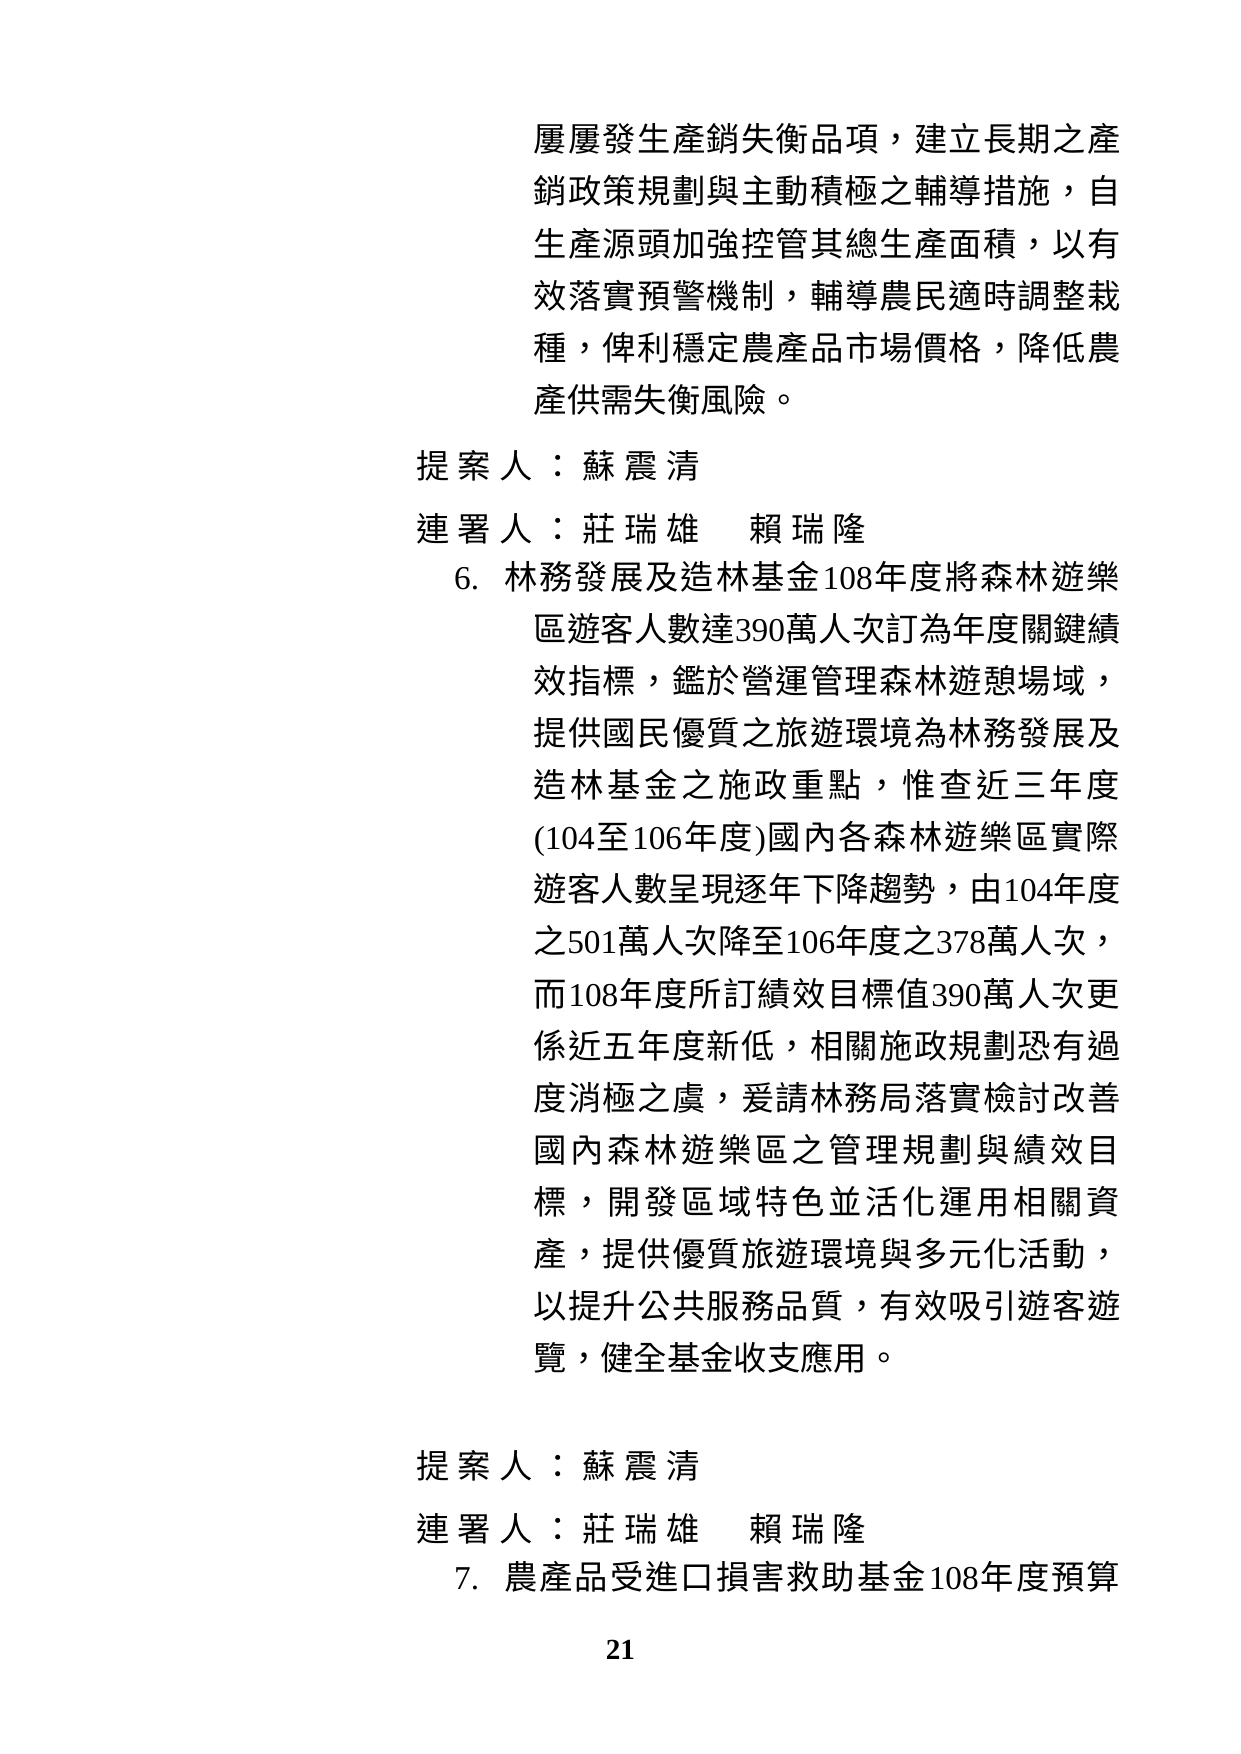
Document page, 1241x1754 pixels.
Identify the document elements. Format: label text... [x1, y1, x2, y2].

text 連署人：莊瑞雄 賴瑞隆 [397, 1485, 1016, 1548]
list 屢屢發生產銷失衡品項，建立長期之產銷政策規劃與主動積極之輔導措施，自生產源頭加強控管其總生產面積，以有效落實預警機制，輔導農民適時調整栽種，俾利穩定農產品市場價格，降低農產供需失衡風險。 [454, 110, 1120, 423]
text 連署人：莊瑞雄 賴瑞隆 [397, 485, 1016, 548]
list 農產品受進口損害救助基金108年度預算 [454, 1548, 1120, 1600]
text 提案人：蘇震清 [397, 423, 1016, 485]
text 提案人：蘇震清 [397, 1423, 1016, 1485]
list 林務發展及造林基金108年度將森林遊樂區遊客人數達390萬人次訂為年度關鍵績效指標，鑑於營運管理森林遊憩場域，提供國民優質之旅遊環境為林務發展及造林基金之施政重點，惟查近三年度(104至106年度)國內各森林遊樂區實際遊客人數呈現逐年下降趨勢，由104年度之501萬人次降至106年度之378萬人次，而108年度所訂績效目標值390萬人次更係近五年度新低，相關施政規劃恐有過度消極之虞，爰請林務局落實檢討改善國內森林遊樂區之管理規劃與績效目標，開發區域特色並活化運用相關資產，提供優質旅遊環境與多元化活動，以提升公共服務品質，有效吸引遊客遊覽，健全基金收支應用。 [454, 548, 1120, 1381]
